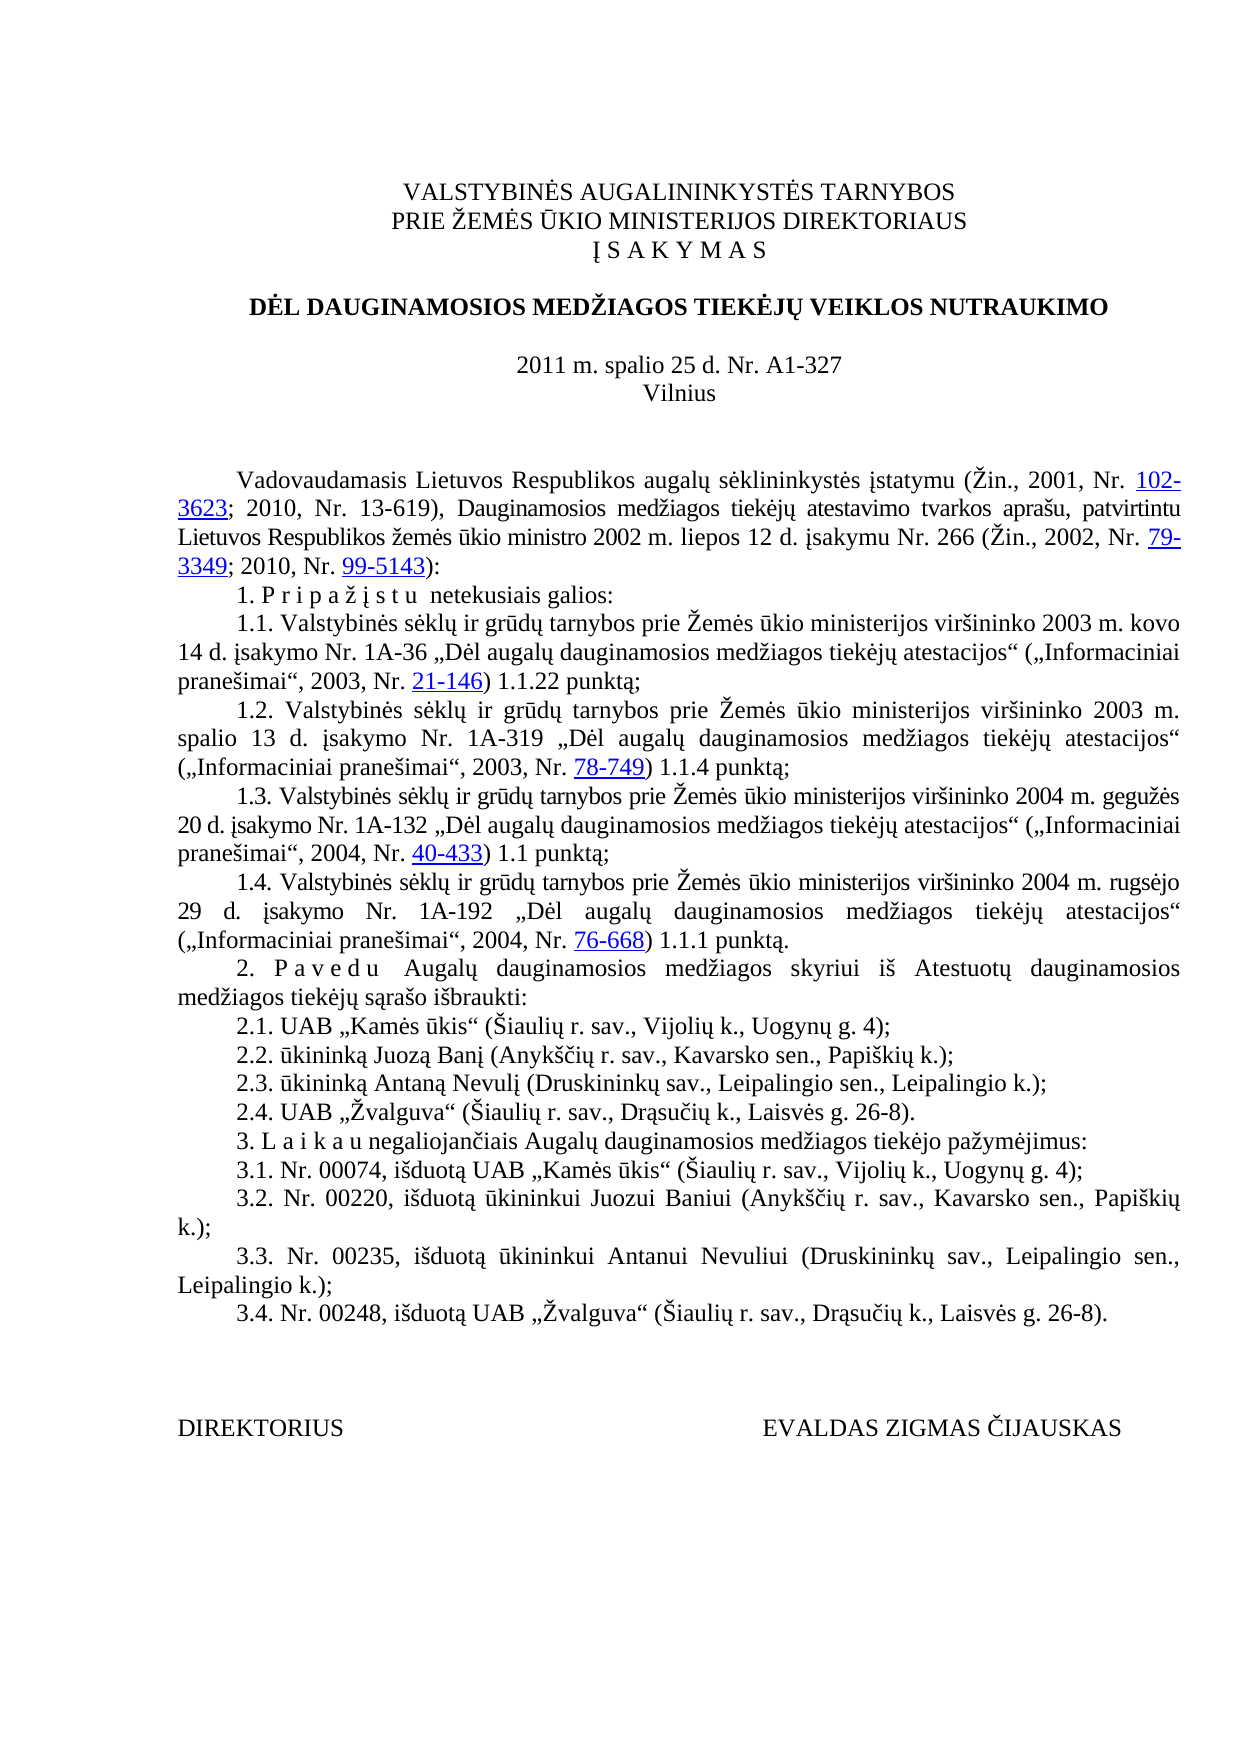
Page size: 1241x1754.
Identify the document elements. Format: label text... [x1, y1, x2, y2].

text 2.2. ūkininką Juozą Banį (Anykščių r. sav., Kavarsko sen., Papiškių k.); [177, 1040, 1181, 1068]
text 1.3. Valstybinės sėklų ir grūdų tarnybos prie Žemės ūkio ministerijos viršininko 2004 m. gegužės 20 d. įsakymo Nr. 1A-132 „Dėl augalų dauginamosios medžiagos tiekėjų atestacijos“ („Informaciniai pranešimai“, 2004, Nr. 40-433) 1.1 punktą; [177, 781, 1181, 867]
text 3.1. Nr. 00074, išduotą UAB „Kamės ūkis“ (Šiaulių r. sav., Vijolių k., Uogynų g. 4); [177, 1155, 1181, 1183]
text 1.4. Valstybinės sėklų ir grūdų tarnybos prie Žemės ūkio ministerijos viršininko 2004 m. rugsėjo 29 d. įsakymo Nr. 1A-192 „Dėl augalų dauginamosios medžiagos tiekėjų atestacijos“ („Informaciniai pranešimai“, 2004, Nr. 76-668) 1.1.1 punktą. [177, 867, 1181, 953]
text 3.3. Nr. 00235, išduotą ūkininkui Antanui Nevuliui (Druskininkų sav., Leipalingio sen., Leipalingio k.); [177, 1241, 1181, 1298]
text ĮSAKYMAS [177, 235, 1181, 263]
text PRIE ŽEMĖS ŪKIO MINISTERIJOS DIREKTORIAUS [177, 206, 1181, 235]
text 2.1. UAB „Kamės ūkis“ (Šiaulių r. sav., Vijolių k., Uogynų g. 4); [177, 1011, 1181, 1040]
text 3.2. Nr. 00220, išduotą ūkininkui Juozui Baniui (Anykščių r. sav., Kavarsko sen., Papiškių k.); [177, 1183, 1181, 1241]
text 2. Pavedu Augalų dauginamosios medžiagos skyriui iš Atestuotų dauginamosios medžiagos tiekėjų sąrašo išbraukti: [177, 953, 1181, 1011]
text 1.2. Valstybinės sėklų ir grūdų tarnybos prie Žemės ūkio ministerijos viršininko 2003 m. spalio 13 d. įsakymo Nr. 1A-319 „Dėl augalų dauginamosios medžiagos tiekėjų atestacijos“ („Informaciniai pranešimai“, 2003, Nr. 78-749) 1.1.4 punktą; [177, 695, 1181, 781]
text 1.1. Valstybinės sėklų ir grūdų tarnybos prie Žemės ūkio ministerijos viršininko 2003 m. kovo 14 d. įsakymo Nr. 1A-36 „Dėl augalų dauginamosios medžiagos tiekėjų atestacijos“ („Informaciniai pranešimai“, 2003, Nr. 21-146) 1.1.22 punktą; [177, 608, 1181, 695]
text 3.4. Nr. 00248, išduotą UAB „Žvalguva“ (Šiaulių r. sav., Drąsučių k., Laisvės g. 26-8). [177, 1298, 1181, 1327]
text 2011 m. spalio 25 d. Nr. A1-327 [177, 350, 1181, 378]
text Vilnius [177, 378, 1181, 407]
text DĖL DAUGINAMOSIOS MEDŽIAGOS TIEKĖJŲ VEIKLOS NUTRAUKIMO [177, 292, 1181, 321]
text 2.4. UAB „Žvalguva“ (Šiaulių r. sav., Drąsučių k., Laisvės g. 26-8). [177, 1097, 1181, 1126]
text 3. L a i k a u negaliojančiais Augalų dauginamosios medžiagos tiekėjo pažymėjimus: [177, 1126, 1181, 1155]
text Direktorius Evaldas Zigmas Čijauskas [177, 1413, 1181, 1442]
text Vadovaudamasis Lietuvos Respublikos augalų sėklininkystės įstatymu (Žin., 2001, Nr. 102-3623; 2010, Nr. 13-619), Dauginamosios medžiagos tiekėjų atestavimo tvarkos aprašu, patvirtintu Lietuvos Respublikos žemės ūkio ministro 2002 m. liepos 12 d. įsakymu Nr. 266 (Žin., 2002, Nr. 79-3349; 2010, Nr. 99-5143): [177, 465, 1181, 580]
text 1. Pripažįstu netekusiais galios: [177, 580, 1181, 608]
text VALSTYBINĖS AUGALININKYSTĖS TARNYBOS [177, 177, 1181, 206]
text 2.3. ūkininką Antaną Nevulį (Druskininkų sav., Leipalingio sen., Leipalingio k.); [177, 1068, 1181, 1097]
